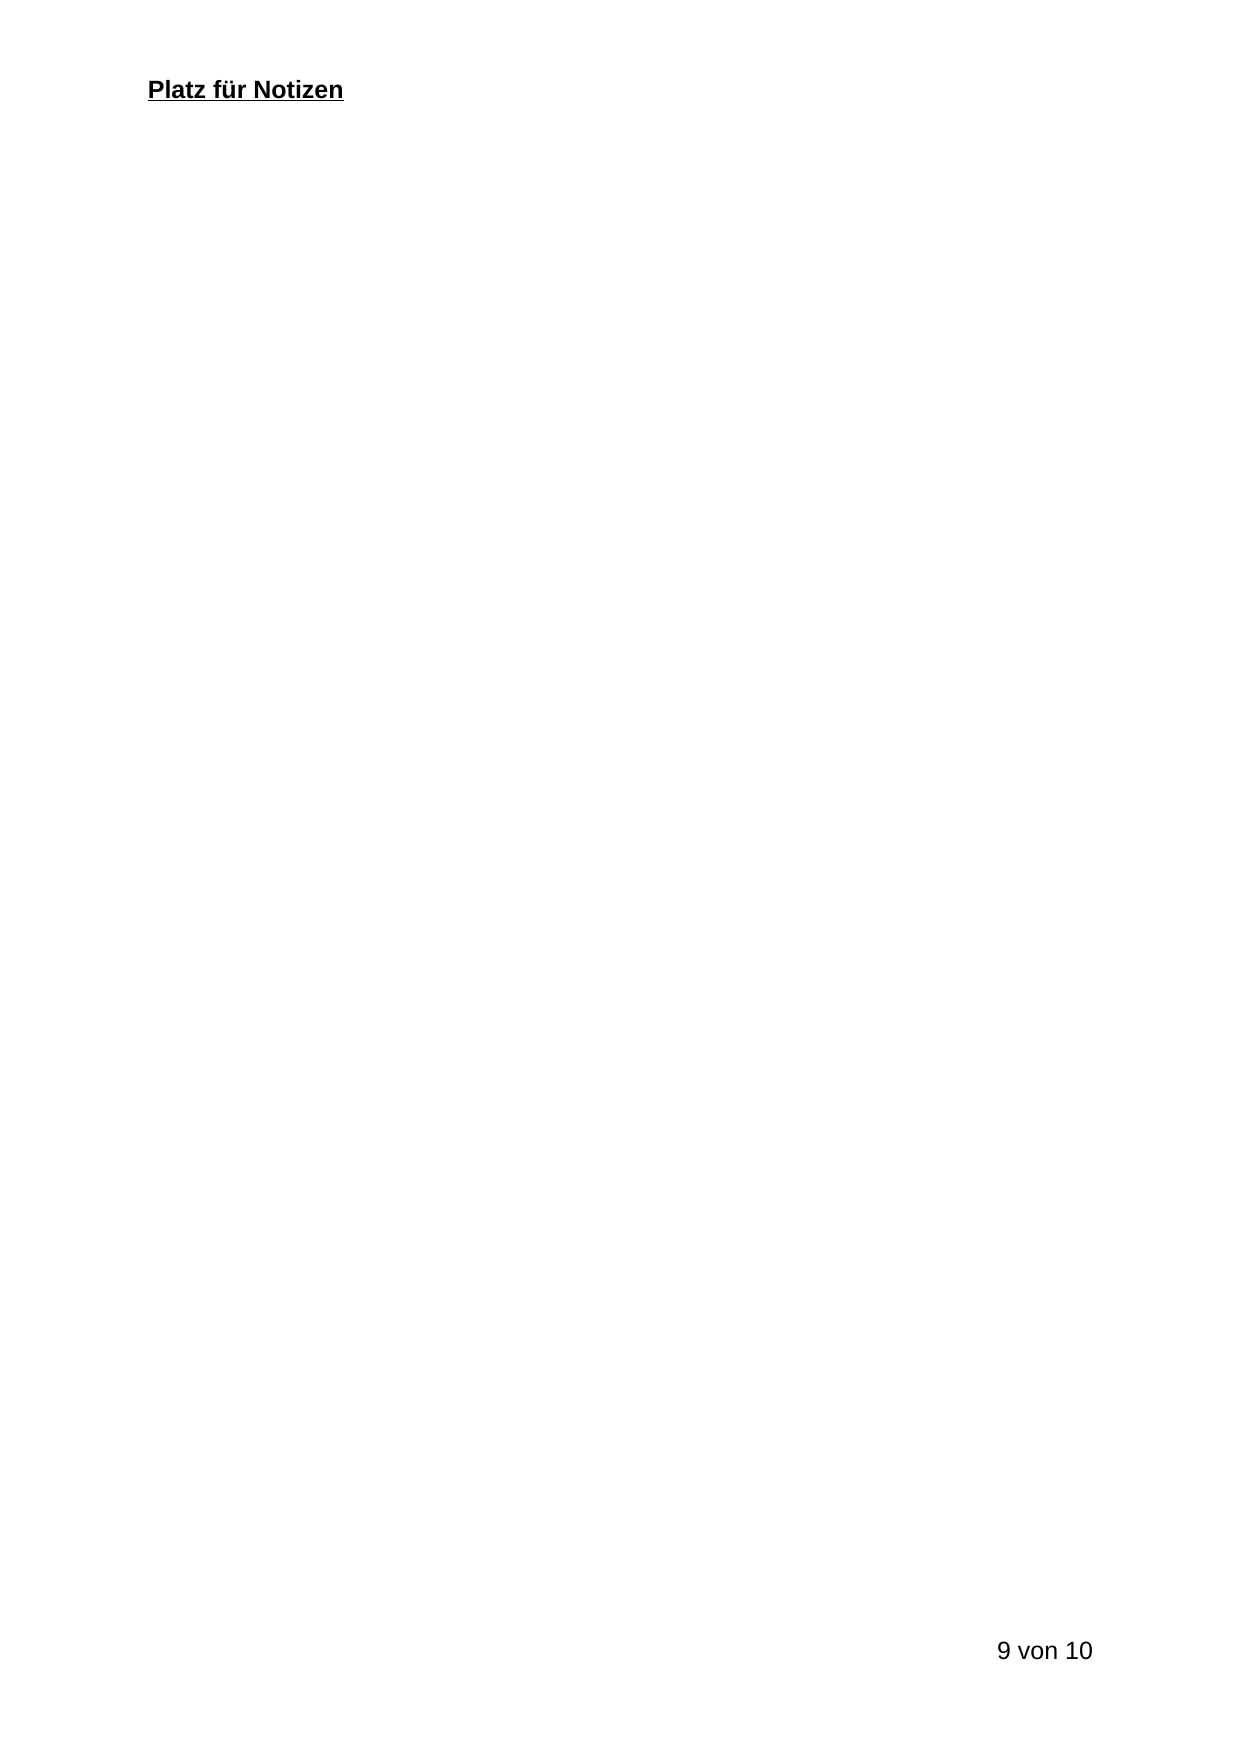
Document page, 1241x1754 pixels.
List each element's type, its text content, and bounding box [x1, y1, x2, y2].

text Platz für Notizen [148, 75, 1093, 104]
